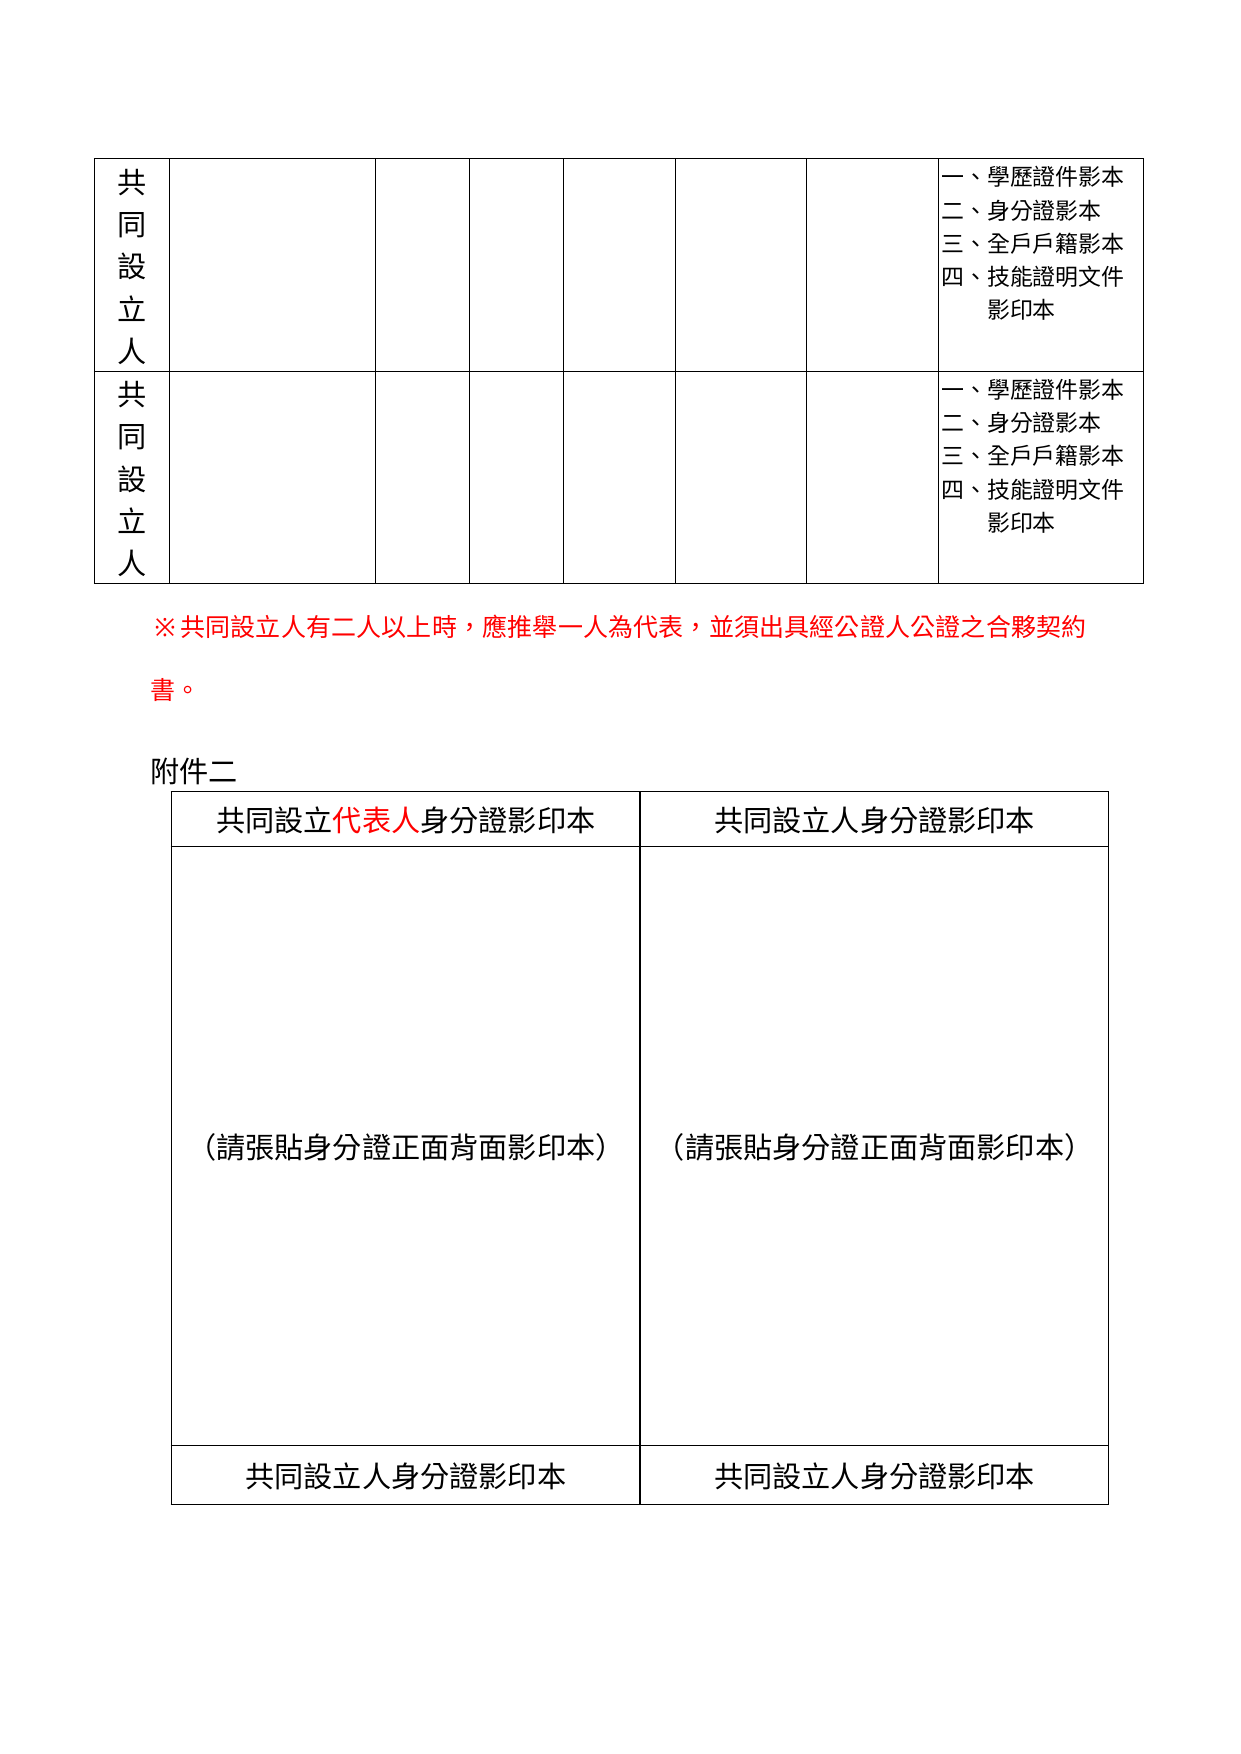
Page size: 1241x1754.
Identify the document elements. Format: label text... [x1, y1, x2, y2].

table_cell [376, 159, 469, 371]
table_cell [170, 159, 375, 371]
table_cell 共同設立人身分證影印本 [172, 1446, 639, 1503]
table_cell （請張貼身分證正面背面影印本） [641, 847, 1108, 1444]
text 附件二 [150, 749, 1087, 791]
table_cell [470, 159, 563, 371]
table_cell 一、學歷證件影本 二、身分證影本 三、全戶戶籍影本 四、技能證明文件影印本 [939, 372, 1143, 583]
table_cell [564, 159, 675, 371]
table_cell [807, 372, 938, 583]
table_cell 一、學歷證件影本 二、身分證影本 三、全戶戶籍影本 四、技能證明文件影印本 [939, 159, 1143, 371]
table_cell [376, 372, 469, 583]
table_cell （請張貼身分證正面背面影印本） [172, 847, 639, 1444]
table_cell [807, 159, 938, 371]
text ※共同設立人有二人以上時，應推舉一人為代表，並須出具經公證人公證之合夥契約書。 [150, 584, 1087, 709]
table_cell [170, 372, 375, 583]
table_cell [676, 159, 806, 371]
table_cell [676, 372, 806, 583]
table_cell [470, 372, 563, 583]
table_cell 共同設立人身分證影印本 [641, 1446, 1108, 1503]
table_cell 共 同 設 立 人 [95, 159, 169, 371]
table_cell [564, 372, 675, 583]
table_header 共同設立代表人身分證影印本 [172, 792, 639, 846]
table_header 共同設立人身分證影印本 [641, 792, 1108, 846]
table_cell 共 同 設 立 人 [95, 372, 169, 583]
